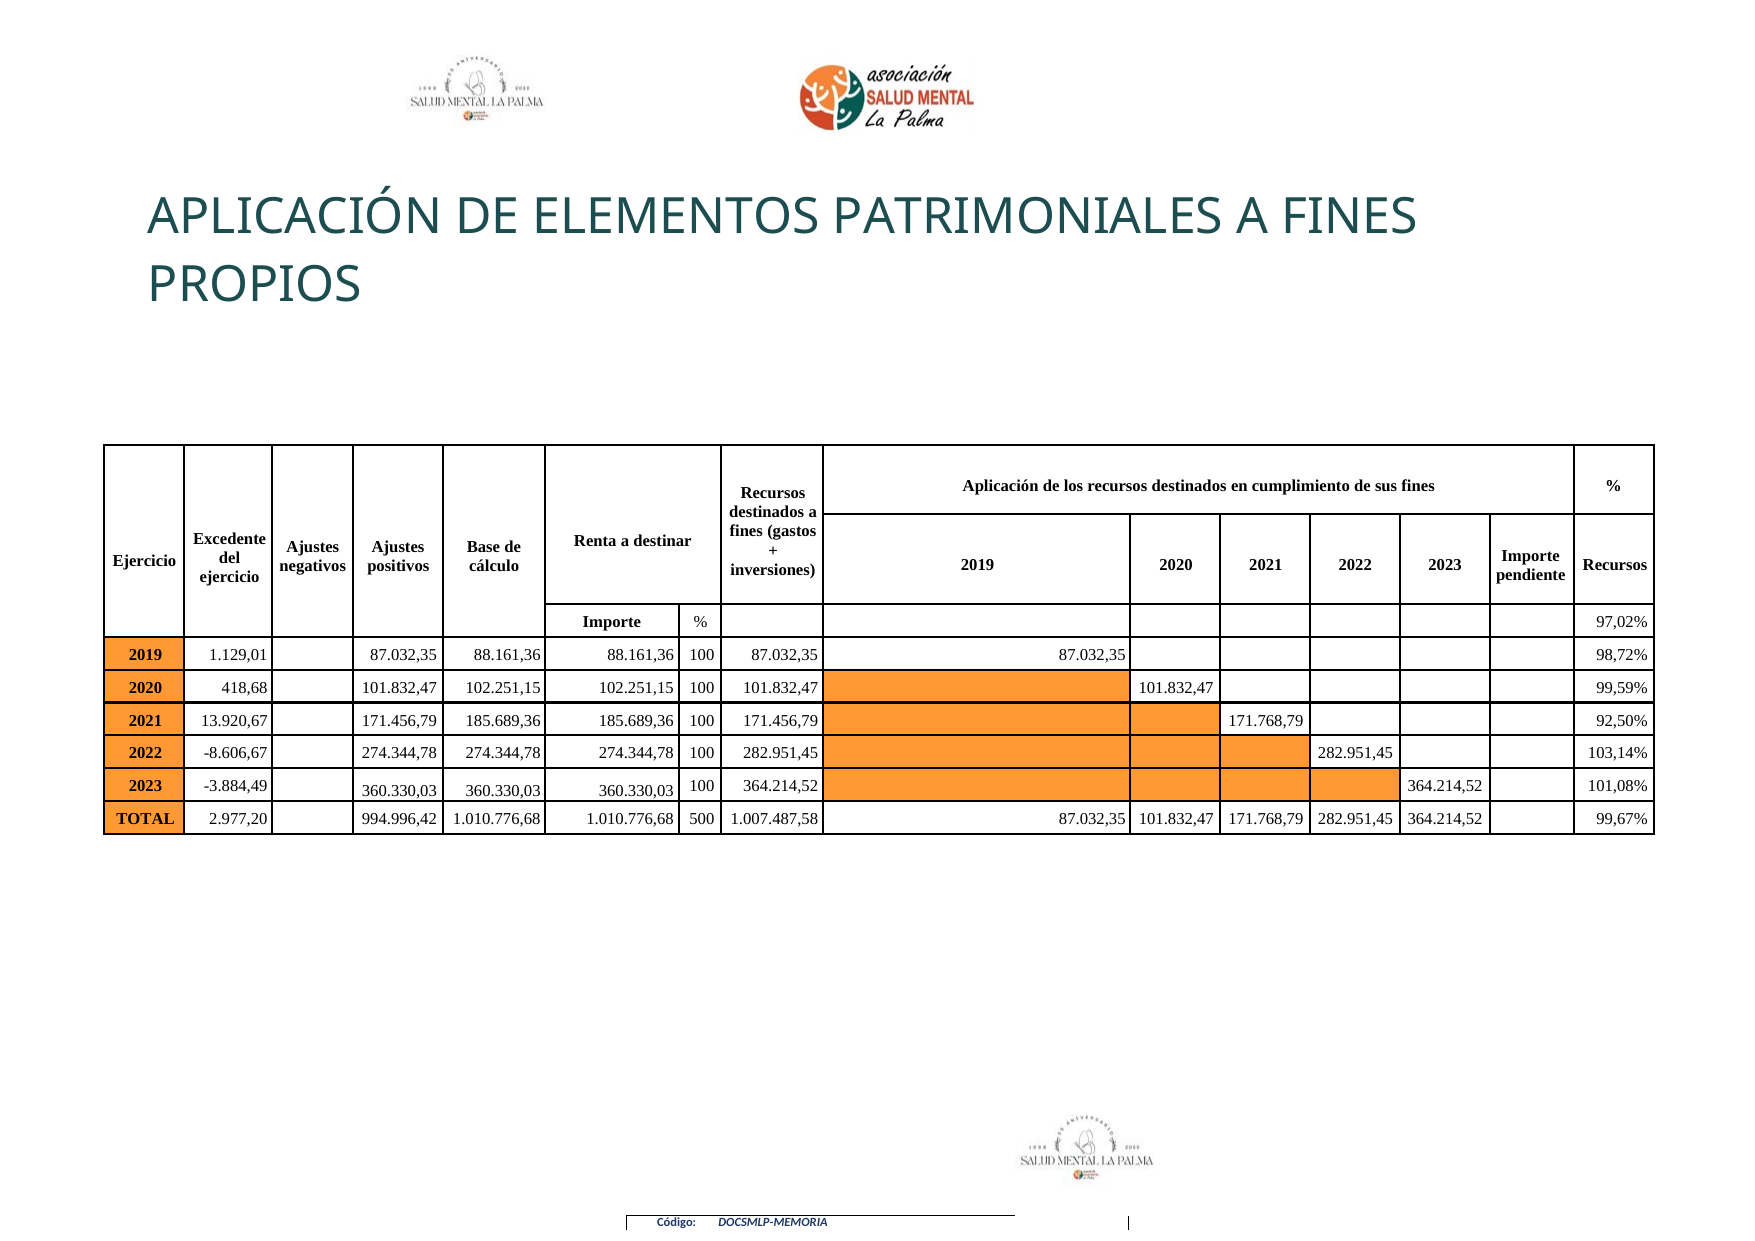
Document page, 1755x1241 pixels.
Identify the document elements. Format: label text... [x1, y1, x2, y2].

table_cell 171.768,79 [1221, 704, 1309, 734]
table_cell 418,68 [185, 671, 271, 701]
table_cell 274.344,78 [444, 736, 544, 767]
table_cell 1.007.487,58 [722, 802, 822, 833]
table_cell [1131, 605, 1219, 636]
table_cell 274.344,78 [546, 736, 678, 767]
table_cell 103,14% [1575, 736, 1653, 767]
table_cell [1491, 704, 1573, 734]
table_cell [1131, 736, 1219, 767]
table_cell [1221, 769, 1309, 800]
table_cell 100 [680, 638, 720, 669]
table_cell [1131, 769, 1219, 800]
table_cell 2022 [1311, 515, 1399, 603]
table_cell 101.832,47 [1131, 802, 1219, 833]
table_cell 92,50% [1575, 704, 1653, 734]
table_cell [1491, 638, 1573, 669]
table_cell 360.330,03 [444, 769, 544, 800]
table_header Ajustes negativos [273, 446, 352, 636]
table_cell [824, 605, 1129, 636]
table_cell 2021 [1221, 515, 1309, 603]
table_cell [824, 671, 1129, 701]
table_cell 171.768,79 [1221, 802, 1309, 833]
table_cell 2021 [105, 704, 183, 734]
table_cell [1311, 769, 1399, 800]
table_cell 2019 [824, 515, 1129, 603]
table_cell 102.251,15 [444, 671, 544, 701]
table_cell 282.951,45 [722, 736, 822, 767]
table_cell 97,02% [1575, 605, 1653, 636]
table_cell 2020 [1131, 515, 1219, 603]
table_cell [273, 671, 352, 701]
table_cell 88.161,36 [546, 638, 678, 669]
table_cell [1311, 605, 1399, 636]
table_cell 100 [680, 769, 720, 800]
table_cell [824, 769, 1129, 800]
table_cell 2.977,20 [185, 802, 271, 833]
table_cell Importe [546, 605, 678, 636]
table_cell 500 [680, 802, 720, 833]
table_cell 99,59% [1575, 671, 1653, 701]
table_cell [273, 638, 352, 669]
table_cell 87.032,35 [354, 638, 442, 669]
table_cell [1221, 736, 1309, 767]
table_cell -8.606,67 [185, 736, 271, 767]
table_cell [1401, 704, 1489, 734]
table_cell [1401, 605, 1489, 636]
table_header Ajustes positivos [354, 446, 442, 636]
table_cell [1491, 671, 1573, 701]
table_cell TOTAL [105, 802, 183, 833]
table_cell [1491, 605, 1573, 636]
table_cell 364.214,52 [722, 769, 822, 800]
table_cell [1491, 769, 1573, 800]
table_cell 100 [680, 704, 720, 734]
table_cell [1131, 638, 1219, 669]
table_cell Importe pendiente [1491, 515, 1573, 603]
table_cell 100 [680, 671, 720, 701]
table_cell [1491, 802, 1573, 833]
table_cell 99,67% [1575, 802, 1653, 833]
table_cell [273, 769, 352, 800]
table_cell 2023 [1401, 515, 1489, 603]
table_cell 101.832,47 [722, 671, 822, 701]
table_cell [1221, 605, 1309, 636]
table_cell 101,08% [1575, 769, 1653, 800]
table_header Base de cálculo [444, 446, 544, 636]
table_cell 13.920,67 [185, 704, 271, 734]
table_cell [273, 704, 352, 734]
subtitle APLICACIÓN DE ELEMENTOS PATRIMONIALES A FINES PROPIOS [148, 180, 1484, 316]
table_cell 185.689,36 [546, 704, 678, 734]
table_cell % [680, 605, 720, 636]
table_cell [1401, 638, 1489, 669]
table_cell Recursos [1575, 515, 1653, 603]
table_cell 2023 [105, 769, 183, 800]
table_header Renta a destinar [546, 446, 720, 603]
table_cell 2020 [105, 671, 183, 701]
table_cell [273, 802, 352, 833]
table_cell 98,72% [1575, 638, 1653, 669]
table_cell 87.032,35 [824, 802, 1129, 833]
table_cell -3.884,49 [185, 769, 271, 800]
table_header Excedente del ejercicio [185, 446, 271, 636]
table_cell 2022 [105, 736, 183, 767]
table_cell [1491, 736, 1573, 767]
table_cell 282.951,45 [1311, 736, 1399, 767]
table_cell 88.161,36 [444, 638, 544, 669]
table_cell [1221, 671, 1309, 701]
table_header Código: [627, 1216, 706, 1230]
table_cell 171.456,79 [722, 704, 822, 734]
table_cell [722, 605, 822, 636]
table_cell 1.010.776,68 [546, 802, 678, 833]
table_cell [824, 704, 1129, 734]
table_cell 102.251,15 [546, 671, 678, 701]
table_cell 2019 [105, 638, 183, 669]
table_cell 360.330,03 [546, 769, 678, 800]
table_cell [1131, 704, 1219, 734]
table_cell [824, 736, 1129, 767]
table_cell 364.214,52 [1401, 802, 1489, 833]
table_cell 364.214,52 [1401, 769, 1489, 800]
table_cell [1401, 671, 1489, 701]
table_header % [1575, 446, 1653, 513]
table_cell [1311, 704, 1399, 734]
table_cell 185.689,36 [444, 704, 544, 734]
table_cell [1221, 638, 1309, 669]
table_cell [273, 736, 352, 767]
table_cell 101.832,47 [1131, 671, 1219, 701]
table_cell [1311, 638, 1399, 669]
table_header Recursos destinados a fines (gastos + inversiones) [722, 446, 822, 603]
table_header Ejercicio [105, 446, 183, 636]
table_cell 101.832,47 [354, 671, 442, 701]
table_cell 282.951,45 [1311, 802, 1399, 833]
table_cell [1311, 671, 1399, 701]
table_cell 87.032,35 [824, 638, 1129, 669]
table_cell 87.032,35 [722, 638, 822, 669]
table_cell 100 [680, 736, 720, 767]
table_cell 1.010.776,68 [444, 802, 544, 833]
table_cell [1401, 736, 1489, 767]
table_cell 171.456,79 [354, 704, 442, 734]
table_header DOCSMLP-MEMORIA [706, 1216, 1128, 1230]
table_cell 360.330,03 [354, 769, 442, 800]
table_header Aplicación de los recursos destinados en cumplimiento de sus fines [824, 446, 1573, 513]
table_cell 1.129,01 [185, 638, 271, 669]
table_cell 994.996,42 [354, 802, 442, 833]
table_cell 274.344,78 [354, 736, 442, 767]
